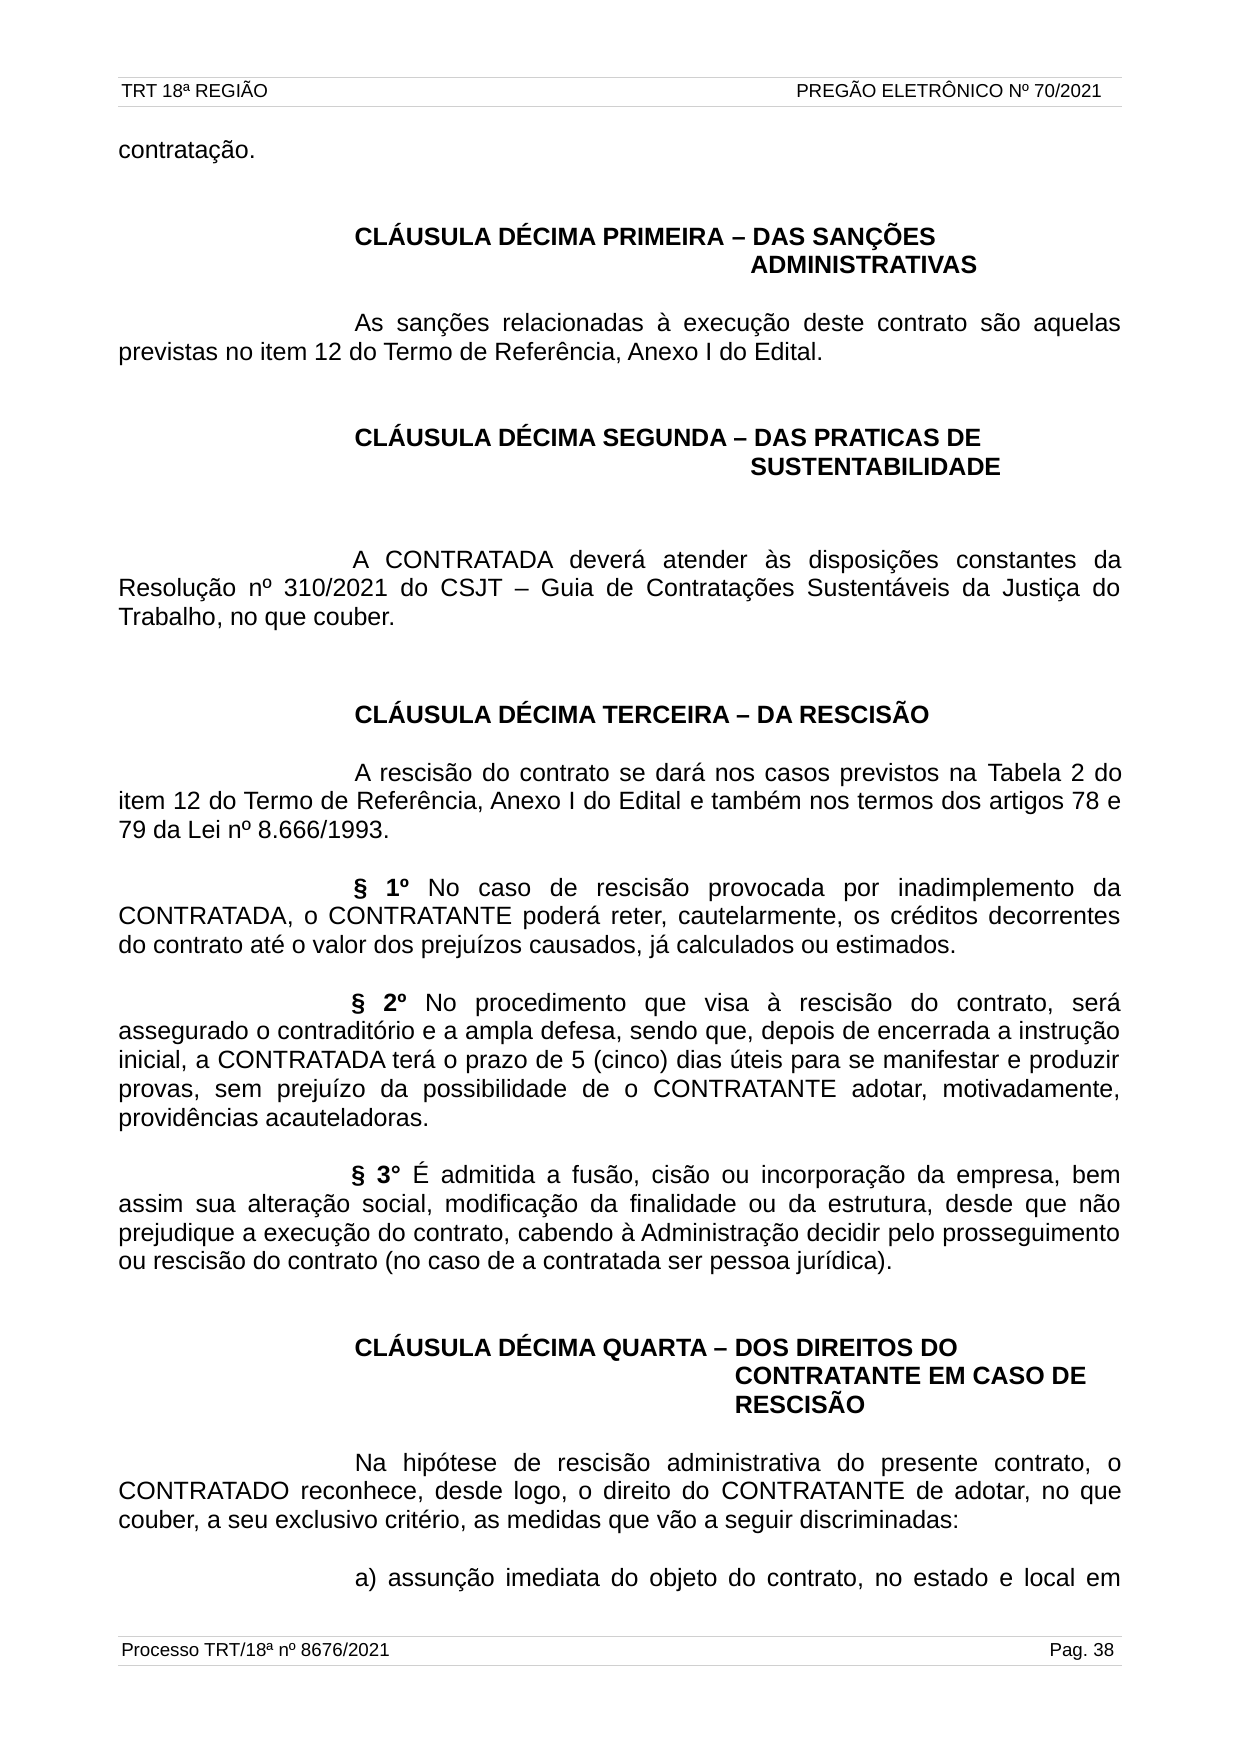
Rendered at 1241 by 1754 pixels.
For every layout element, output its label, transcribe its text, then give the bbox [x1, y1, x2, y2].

text As sanções relacionadas à execução deste contrato são aquelas previstas no item 12 do Termo de Referência, Anexo I do Edital. [118, 308, 1122, 366]
text A CONTRATADA deverá atender às disposições constantes da Resolução nº 310/2021 do CSJT – Guia de Contratações Sustentáveis da Justiça do Trabalho, no que couber. [118, 544, 1122, 631]
text A rescisão do contrato se dará nos casos previstos na Tabela 2 do item 12 do Termo de Referência, Anexo I do Edital e também nos termos dos artigos 78 e 79 da Lei nº 8.666/1993. [118, 758, 1122, 844]
text § 2º No procedimento que visa à rescisão do contrato, será assegurado o contraditório e a ampla defesa, sendo que, depois de encerrada a instrução inicial, a CONTRATADA terá o prazo de 5 (cinco) dias úteis para se manifestar e produzir provas, sem prejuízo da possibilidade de o CONTRATANTE adotar, motivadamente, providências acauteladoras. [118, 988, 1122, 1131]
text CLÁUSULA DÉCIMA PRIMEIRA – DAS SANÇÕES ADMINISTRATIVAS [118, 222, 1122, 279]
text CLÁUSULA DÉCIMA TERCEIRA – DA RESCISÃO [118, 700, 1122, 729]
text § 3° É admitida a fusão, cisão ou incorporação da empresa, bem assim sua alteração social, modificação da finalidade ou da estrutura, desde que não prejudique a execução do contrato, cabendo à Administração decidir pelo prosseguimento ou rescisão do contrato (no caso de a contratada ser pessoa jurídica). [118, 1160, 1122, 1275]
text CLÁUSULA DÉCIMA QUARTA – DOS DIREITOS DO CONTRATANTE EM CASO DE RESCISÃO [118, 1333, 1122, 1419]
text a) assunção imediata do objeto do contrato, no estado e local em [118, 1563, 1122, 1591]
text Na hipótese de rescisão administrativa do presente contrato, o CONTRATADO reconhece, desde logo, o direito do CONTRATANTE de adotar, no que couber, a seu exclusivo critério, as medidas que vão a seguir discriminadas: [118, 1448, 1122, 1534]
text CLÁUSULA DÉCIMA SEGUNDA – DAS PRATICAS DE SUSTENTABILIDADE [118, 423, 1122, 481]
text contratação. [118, 136, 1122, 164]
text § 1º No caso de rescisão provocada por inadimplemento da CONTRATADA, o CONTRATANTE poderá reter, cautelarmente, os créditos decorrentes do contrato até o valor dos prejuízos causados, já calculados ou estimados. [118, 873, 1122, 959]
